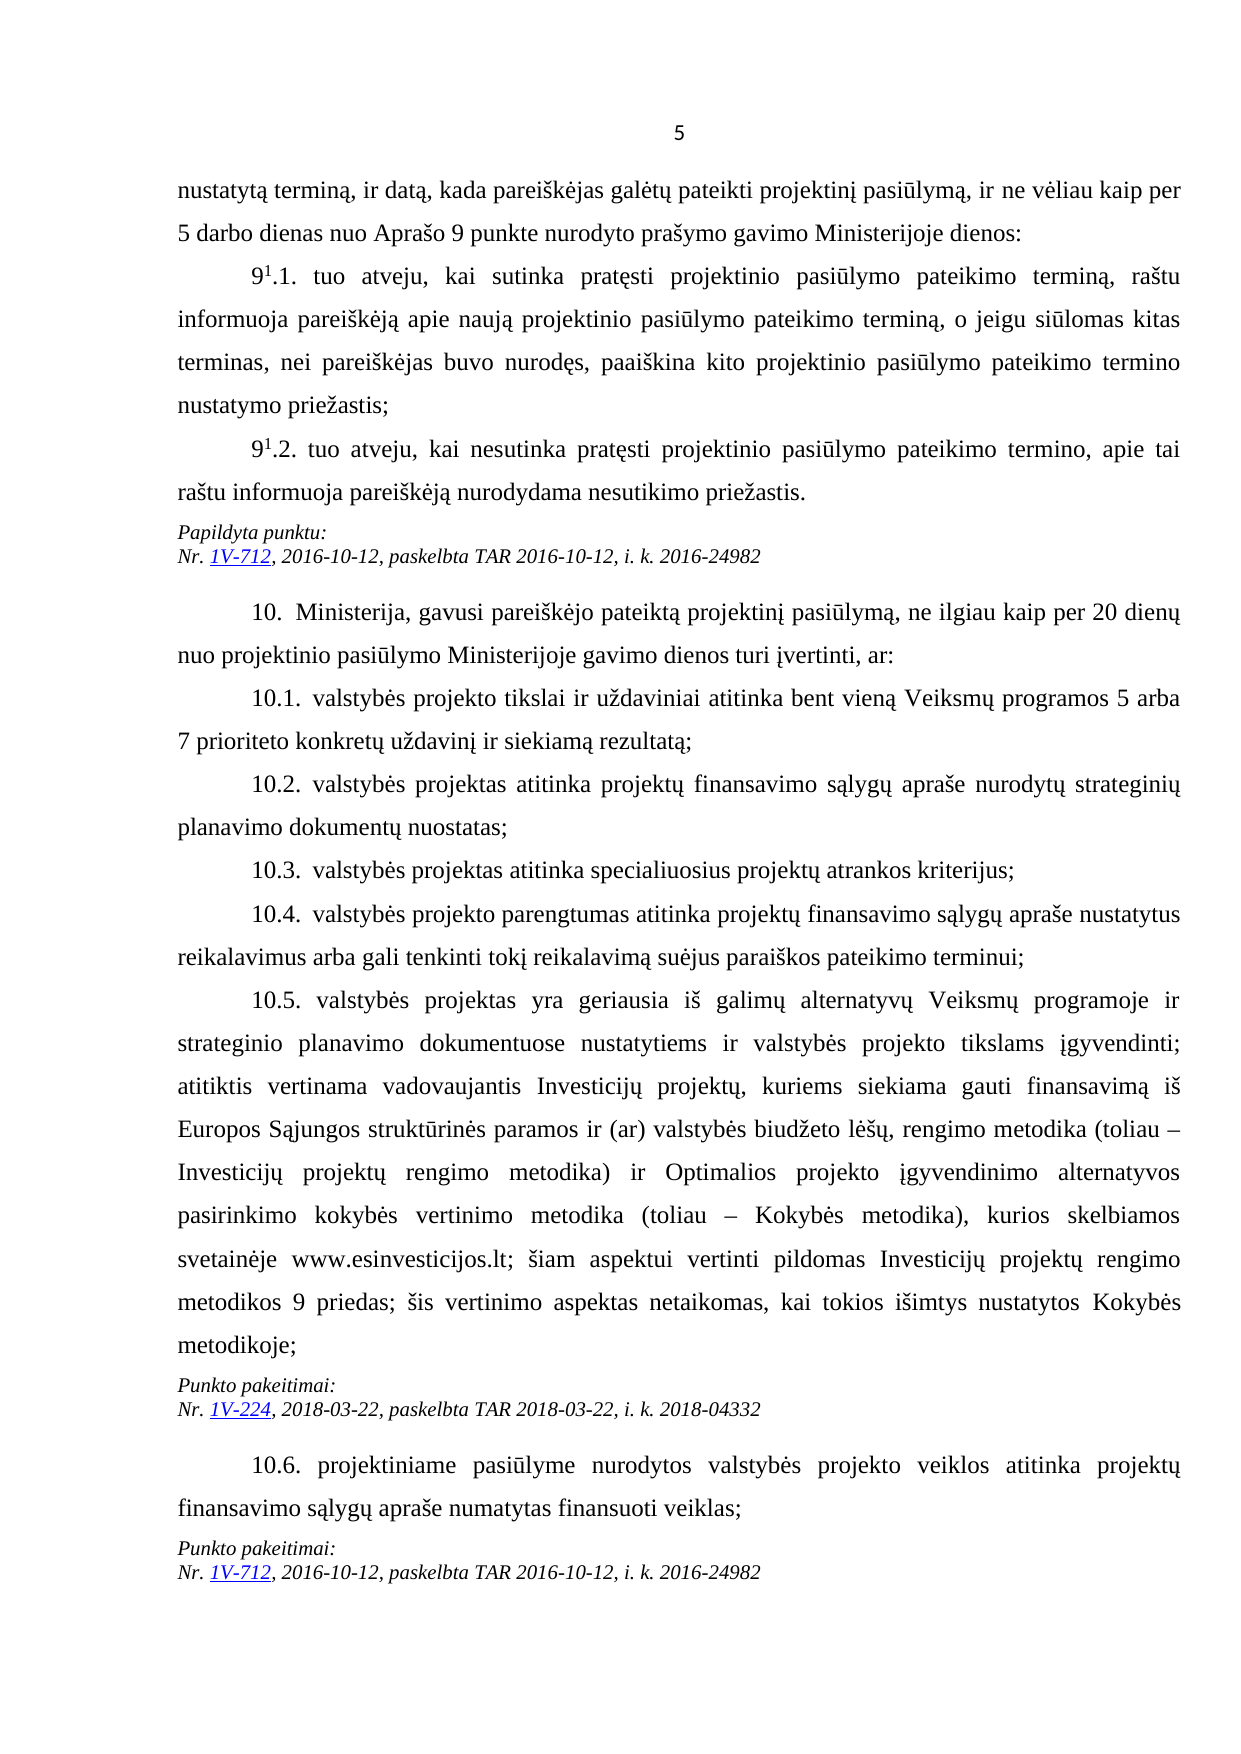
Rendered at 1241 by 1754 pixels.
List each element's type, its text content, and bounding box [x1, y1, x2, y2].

text Nr. 1V-712, 2016-10-12, paskelbta TAR 2016-10-12, i. k. 2016-24982 [177, 1560, 1181, 1584]
text 10.6. projektiniame pasiūlyme nurodytos valstybės projekto veiklos atitinka projektų finansavimo sąlygų apraše numatytas finansuoti veiklas; [177, 1450, 1181, 1522]
text 10. Ministerija, gavusi pareiškėjo pateiktą projektinį pasiūlymą, ne ilgiau kaip per 20 dienų nuo projektinio pasiūlymo Ministerijoje gavimo dienos turi įvertinti, ar: [177, 597, 1181, 669]
text Punkto pakeitimai: [177, 1373, 1181, 1397]
text 10.1. valstybės projekto tikslai ir uždaviniai atitinka bent vieną Veiksmų programos 5 arba 7 prioriteto konkretų uždavinį ir siekiamą rezultatą; [177, 683, 1181, 755]
text Nr. 1V-712, 2016-10-12, paskelbta TAR 2016-10-12, i. k. 2016-24982 [177, 544, 1181, 568]
text 91.2. tuo atveju, kai nesutinka pratęsti projektinio pasiūlymo pateikimo termino, apie tai raštu informuoja pareiškėją nurodydama nesutikimo priežastis. [177, 434, 1181, 506]
text 10.2. valstybės projektas atitinka projektų finansavimo sąlygų apraše nurodytų strateginių planavimo dokumentų nuostatas; [177, 769, 1181, 841]
text Papildyta punktu: [177, 520, 1181, 544]
text Nr. 1V-224, 2018-03-22, paskelbta TAR 2018-03-22, i. k. 2018-04332 [177, 1397, 1181, 1421]
text Punkto pakeitimai: [177, 1536, 1181, 1560]
text 10.4. valstybės projekto parengtumas atitinka projektų finansavimo sąlygų apraše nustatytus reikalavimus arba gali tenkinti tokį reikalavimą suėjus paraiškos pateikimo terminui; [177, 899, 1181, 971]
text 10.5. valstybės projektas yra geriausia iš galimų alternatyvų Veiksmų programoje ir strateginio planavimo dokumentuose nustatytiems ir valstybės projekto tikslams įgyvendinti; atitiktis vertinama vadovaujantis Investicijų projektų, kuriems siekiama gauti finansavimą iš Europos Sąjungos struktūrinės paramos ir (ar) valstybės biudžeto lėšų, rengimo metodika (toliau – Investicijų projektų rengimo metodika) ir Optimalios projekto įgyvendinimo alternatyvos pasirinkimo kokybės vertinimo metodika (toliau – Kokybės metodika), kurios skelbiamos svetainėje www.esinvesticijos.lt; šiam aspektui vertinti pildomas Investicijų projektų rengimo metodikos 9 priedas; šis vertinimo aspektas netaikomas, kai tokios išimtys nustatytos Kokybės metodikoje; [177, 985, 1181, 1359]
text 91.1. tuo atveju, kai sutinka pratęsti projektinio pasiūlymo pateikimo terminą, raštu informuoja pareiškėją apie naują projektinio pasiūlymo pateikimo terminą, o jeigu siūlomas kitas terminas, nei pareiškėjas buvo nurodęs, paaiškina kito projektinio pasiūlymo pateikimo termino nustatymo priežastis; [177, 261, 1181, 419]
text 10.3. valstybės projektas atitinka specialiuosius projektų atrankos kriterijus; [177, 856, 1181, 884]
text nustatytą terminą, ir datą, kada pareiškėjas galėtų pateikti projektinį pasiūlymą, ir ne vėliau kaip per 5 darbo dienas nuo Aprašo 9 punkte nurodyto prašymo gavimo Ministerijoje dienos: [177, 175, 1181, 247]
